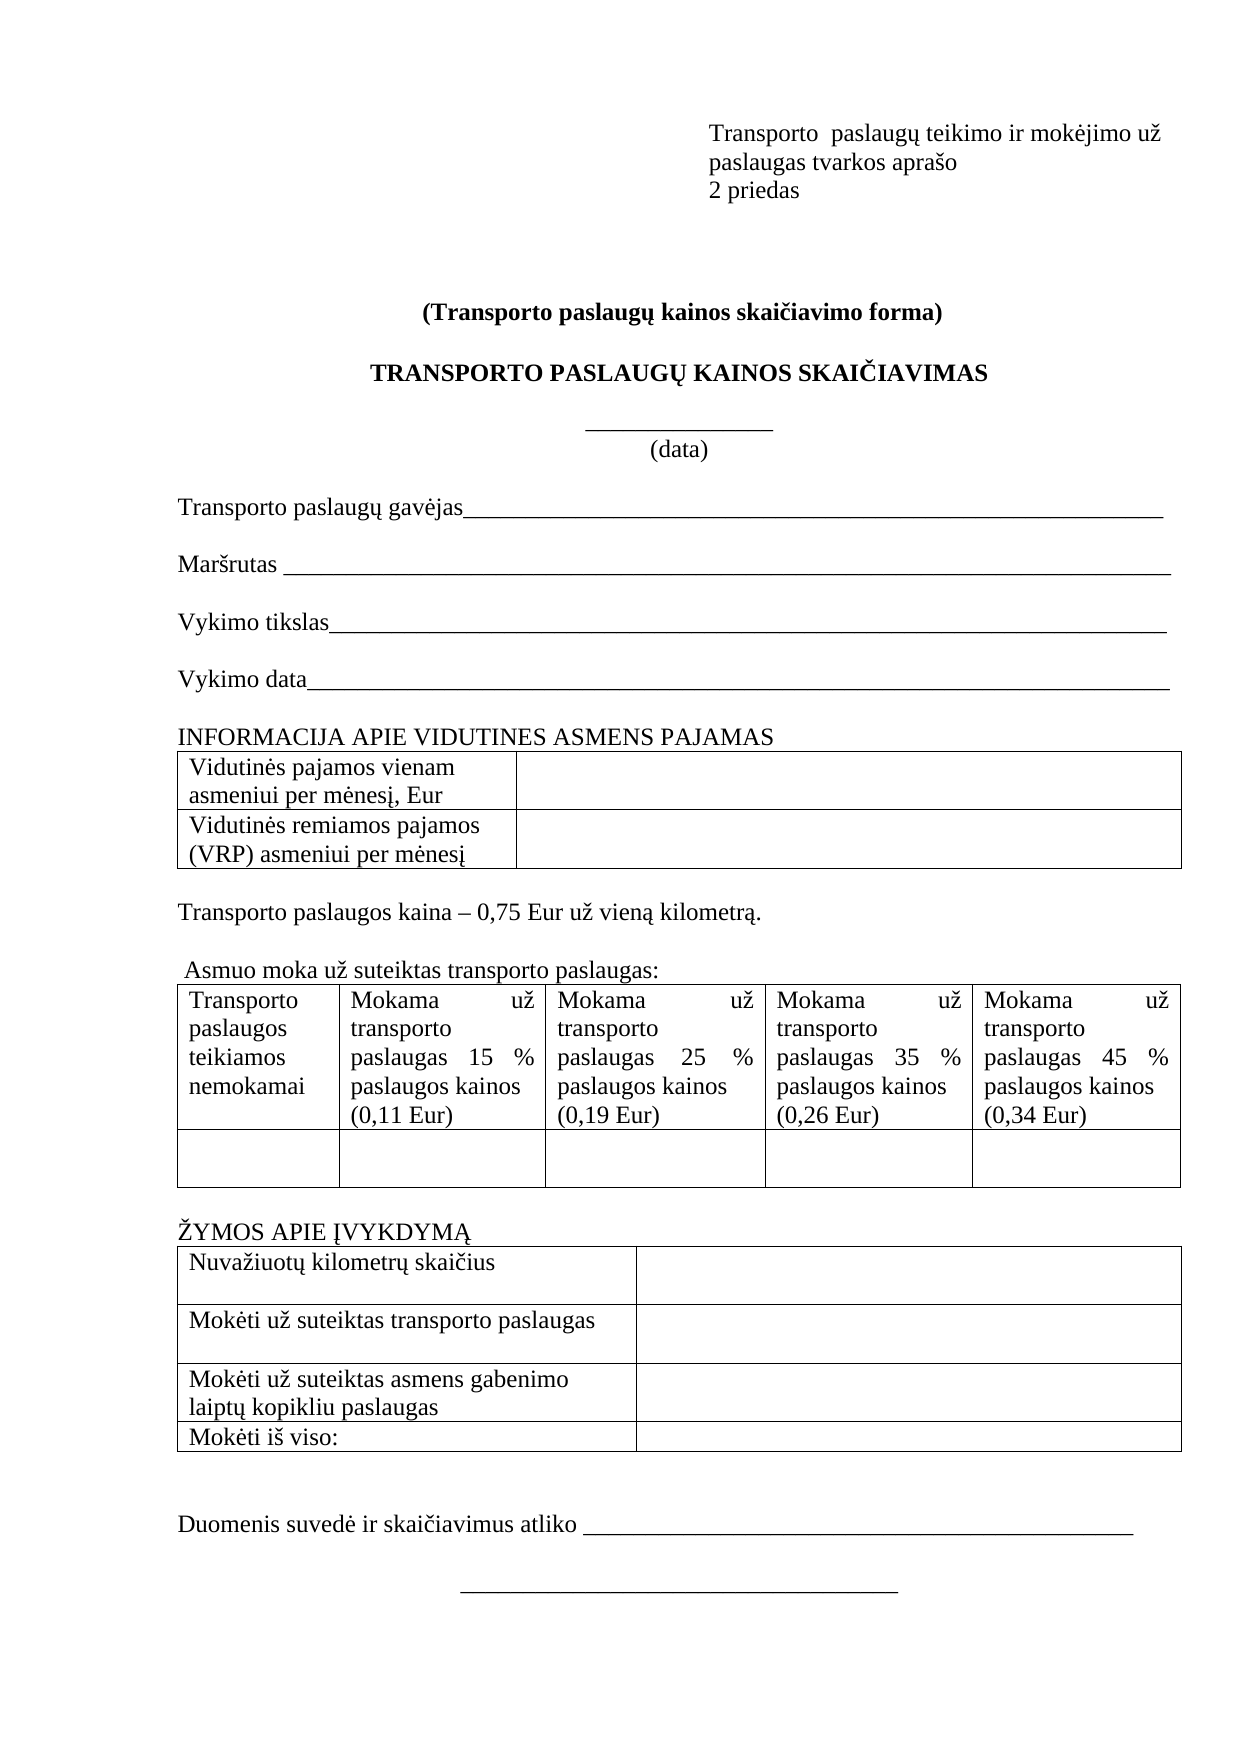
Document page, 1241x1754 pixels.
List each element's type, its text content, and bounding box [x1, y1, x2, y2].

table_header [637, 1247, 1181, 1304]
table_cell [546, 1130, 765, 1187]
text Asmuo moka už suteiktas transporto paslaugas: [177, 955, 1181, 984]
text Transporto paslaugų gavėjas________________________________________________________ [177, 492, 1181, 521]
table_header Mokama už transporto paslaugas 25 % paslaugos kainos (0,19 Eur) [546, 985, 765, 1128]
table_cell [517, 810, 1181, 868]
text ŽYMOS APIE ĮVYKDYMĄ [177, 1217, 1181, 1246]
text INFORMACIJA APIE VIDUTINES ASMENS PAJAMAS [177, 722, 1181, 751]
text Vykimo tikslas___________________________________________________________________ [177, 607, 1181, 636]
text Transporto paslaugos kaina – 0,75 Eur už vieną kilometrą. [177, 897, 1181, 926]
table_cell Mokėti už suteiktas asmens gabenimo laiptų kopikliu paslaugas [178, 1364, 636, 1421]
table_header Nuvažiuotų kilometrų skaičius [178, 1247, 636, 1304]
text paslaugas tvarkos aprašo [709, 147, 1181, 176]
table_cell Mokėti už suteiktas transporto paslaugas [178, 1305, 636, 1363]
text ___________________________________ [177, 1567, 1181, 1596]
table_header Mokama už transporto paslaugas 15 % paslaugos kainos (0,11 Eur) [340, 985, 545, 1128]
text Vykimo data_____________________________________________________________________ [177, 664, 1181, 693]
text _______________ [177, 406, 1181, 434]
table_header Vidutinės pajamos vienam asmeniui per mėnesį, Eur [178, 752, 516, 809]
table_header Mokama už transporto paslaugas 35 % paslaugos kainos (0,26 Eur) [766, 985, 972, 1128]
text 2 priedas [709, 176, 1181, 204]
table_cell [637, 1364, 1181, 1421]
table_cell [340, 1130, 545, 1187]
text Duomenis suvedė ir skaičiavimus atliko ____________________________________________ [177, 1509, 1181, 1538]
table_header Transporto paslaugos teikiamos nemokamai [178, 985, 339, 1128]
text (data) [177, 434, 1181, 463]
table_header [517, 752, 1181, 809]
table_cell [973, 1130, 1180, 1187]
text Maršrutas _______________________________________________________________________ [177, 549, 1181, 578]
table_cell [637, 1422, 1181, 1451]
table_header Mokama už transporto paslaugas 45 % paslaugos kainos (0,34 Eur) [973, 985, 1180, 1128]
text TRANSPORTO PASLAUGŲ KAINOS SKAIČIAVIMAS [177, 358, 1181, 387]
table_cell Mokėti iš viso: [178, 1422, 636, 1451]
text (Transporto paslaugų kainos skaičiavimo forma) [177, 297, 1181, 325]
table_cell [766, 1130, 972, 1187]
table_cell [637, 1305, 1181, 1363]
table_cell [178, 1130, 339, 1187]
table_cell Vidutinės remiamos pajamos (VRP) asmeniui per mėnesį [178, 810, 516, 868]
text Transporto paslaugų teikimo ir mokėjimo už [709, 118, 1181, 147]
